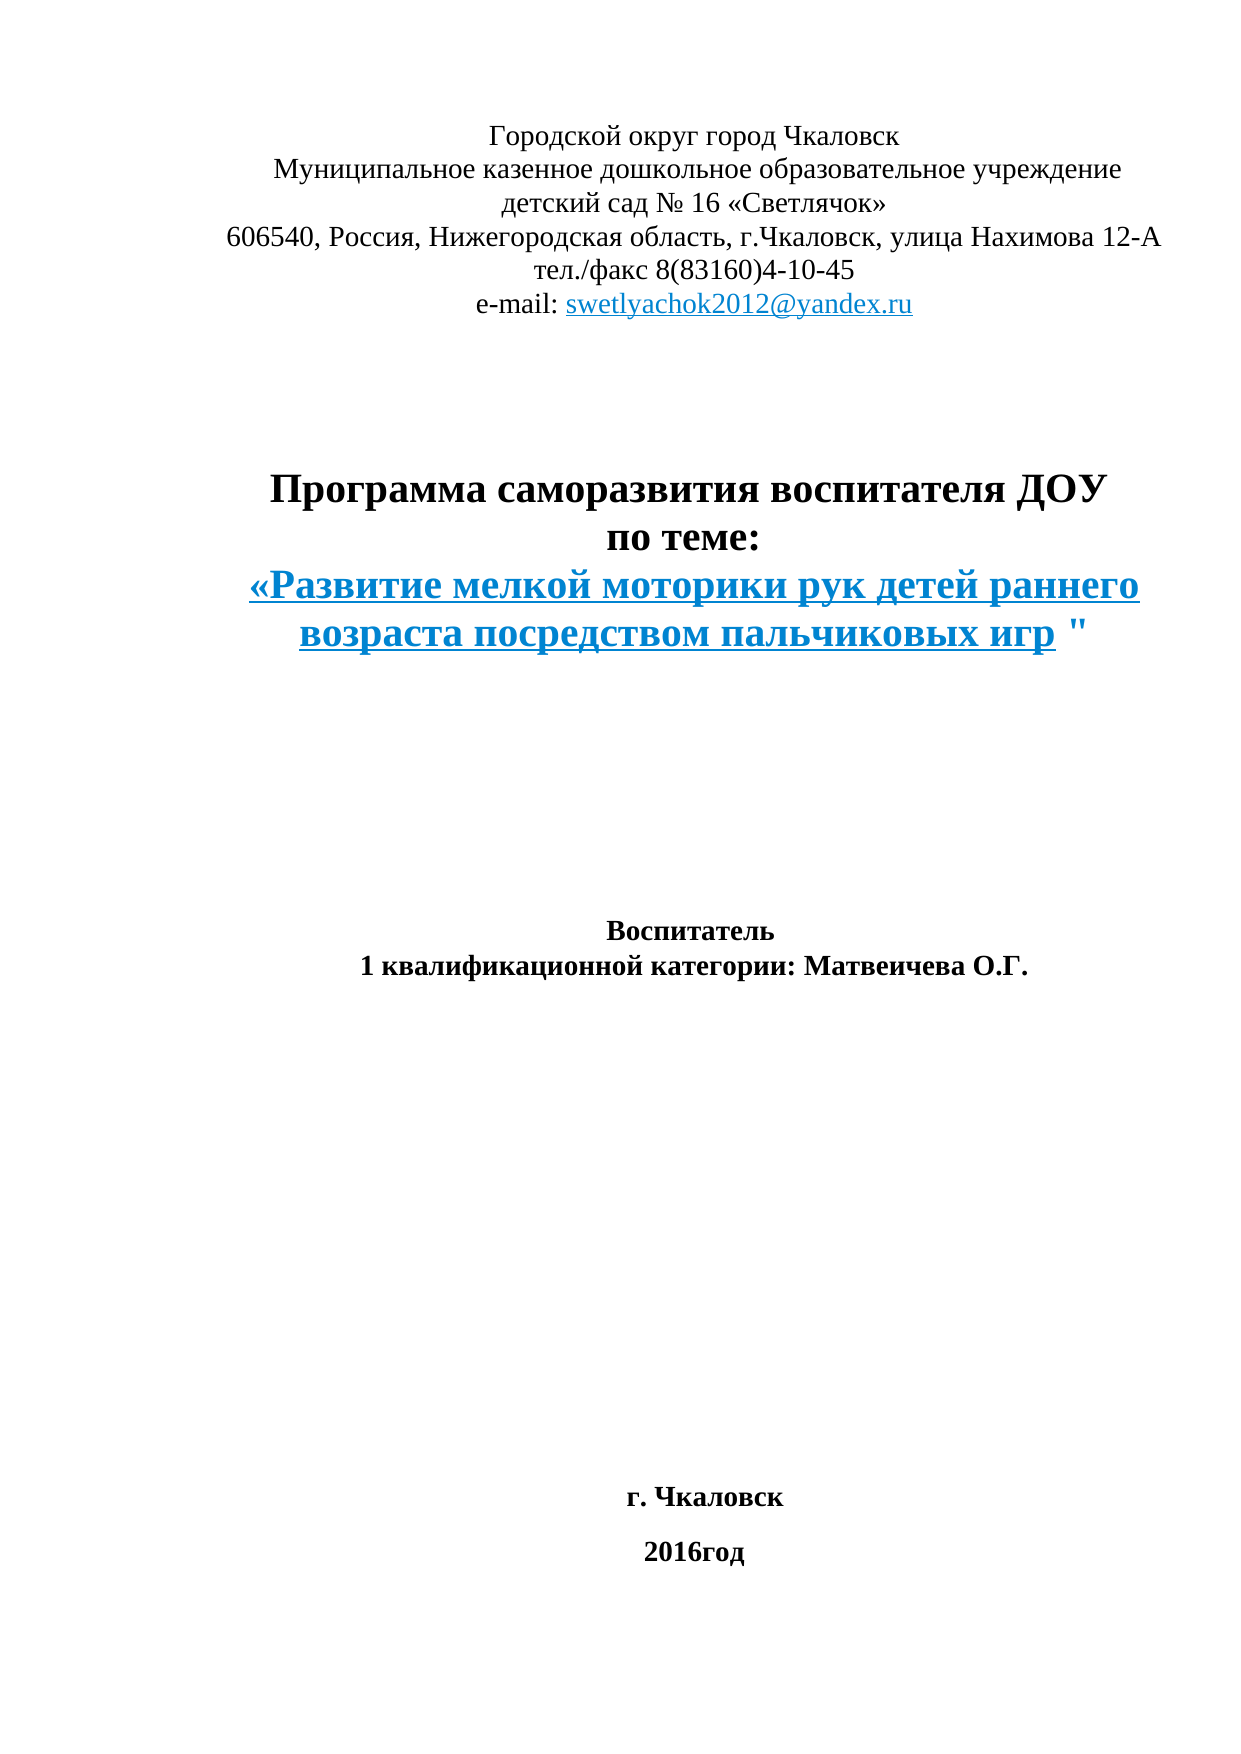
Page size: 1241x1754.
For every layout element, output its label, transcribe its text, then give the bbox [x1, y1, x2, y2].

text детский сад № 16 «Светлячок» [177, 185, 1211, 219]
text по теме: [177, 512, 1211, 559]
text e-mail: swetlyachok2012@yandex.ru [177, 286, 1211, 319]
text Программа саморазвития воспитателя ДОУ [177, 464, 1211, 512]
text Муниципальное казенное дошкольное образовательное учреждение [177, 152, 1211, 185]
text 2016год [177, 1528, 1211, 1567]
text 606540, Россия, Нижегородская область, г.Чкаловск, улица Нахимова 12-А [177, 219, 1211, 252]
text г. Чкаловск [177, 1473, 1211, 1512]
text тел./факс 8(83160)4-10-45 [177, 252, 1211, 286]
text Воспитатель [177, 912, 1211, 947]
text 1 квалификационной категории: Матвеичева О.Г. [177, 947, 1211, 981]
text Городской округ город Чкаловск [177, 118, 1211, 152]
text «Развитие мелкой моторики рук детей раннего возраста посредством пальчиковых игр " [177, 559, 1211, 655]
